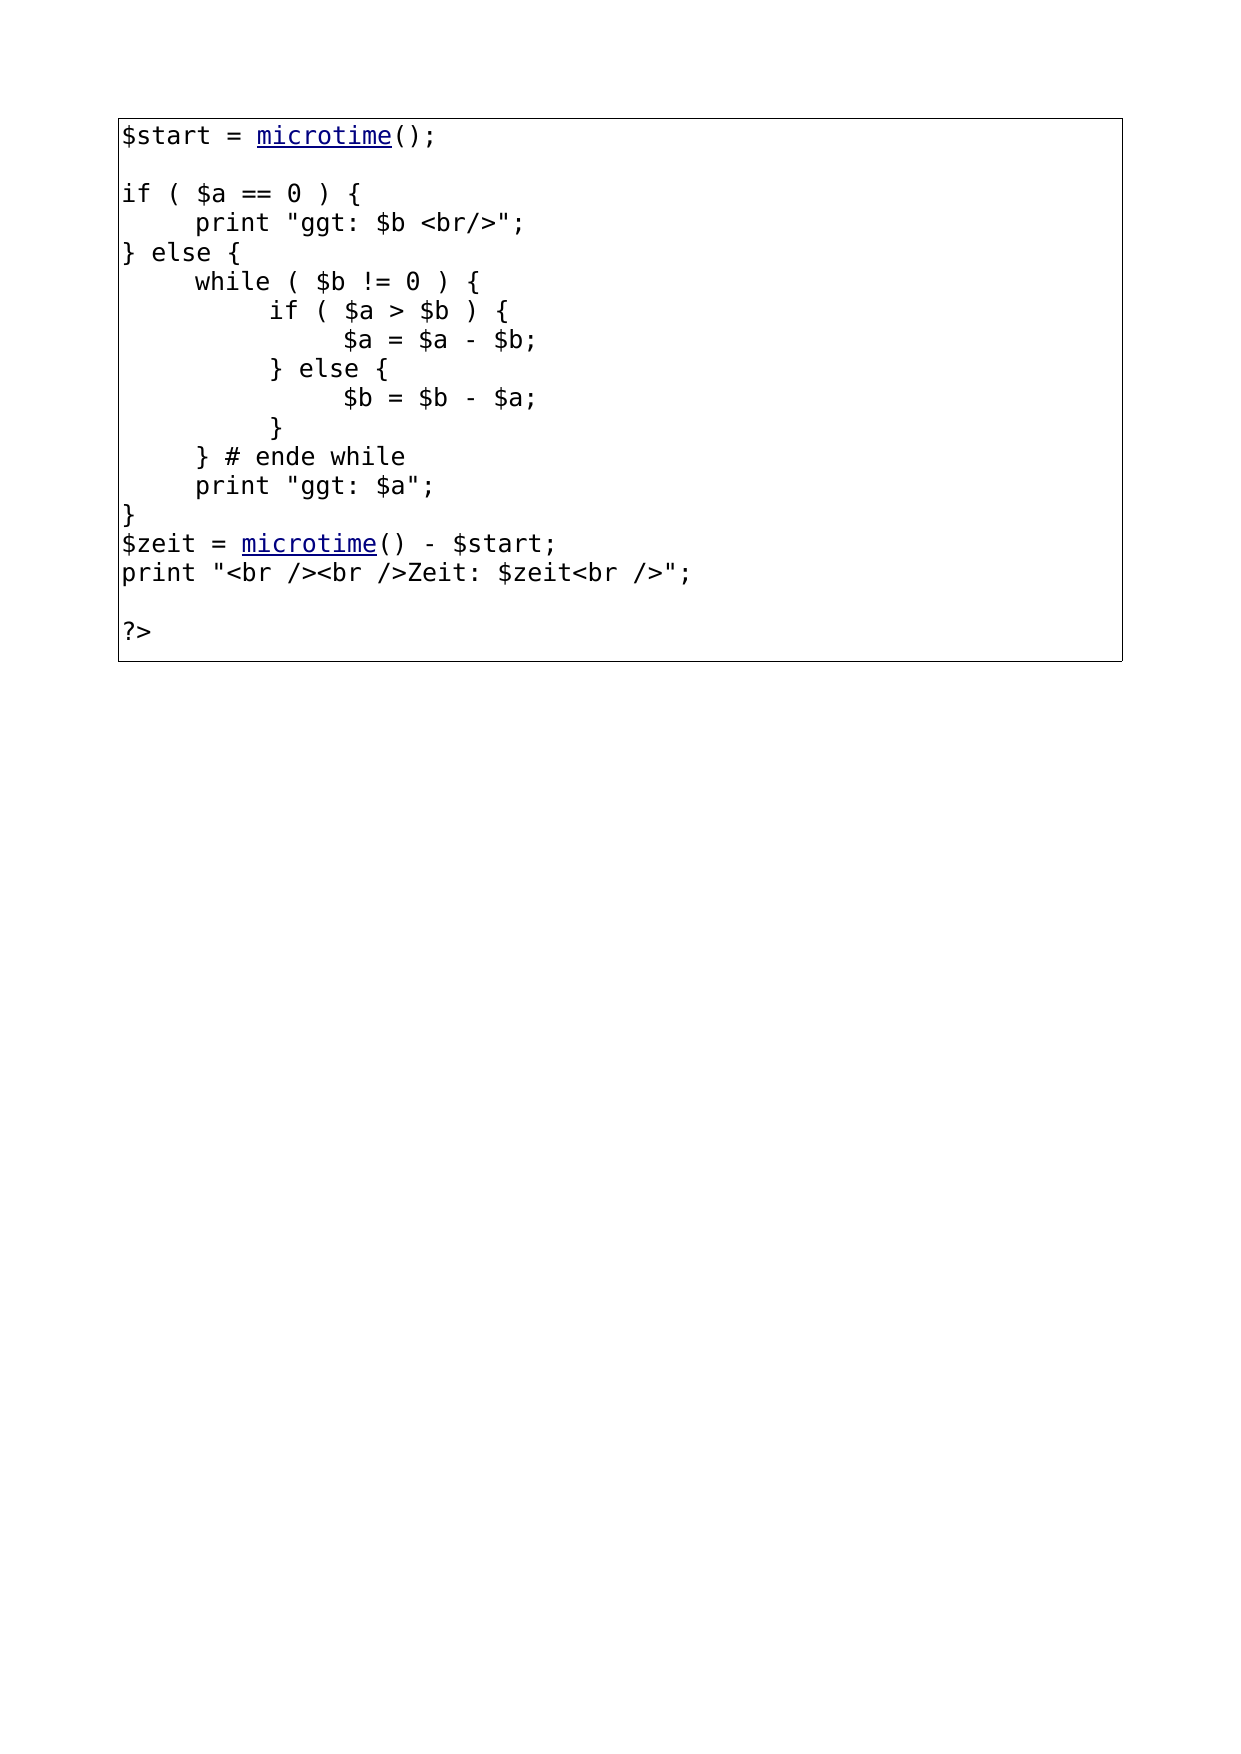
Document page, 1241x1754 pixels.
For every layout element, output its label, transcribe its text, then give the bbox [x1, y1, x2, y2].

table_header $start = microtime(); if ( $a == 0 ) { print "ggt: $b <br/>"; } else { while ( $b != 0 ) { if ( $a > $b ) { $a = $a - $b; } else { $b = $b - $a; } } # ende while print "ggt: $a"; } $zeit = microtime() - $start; print "<br /><br />Zeit: $zeit<br />"; ?> [119, 119, 1122, 661]
